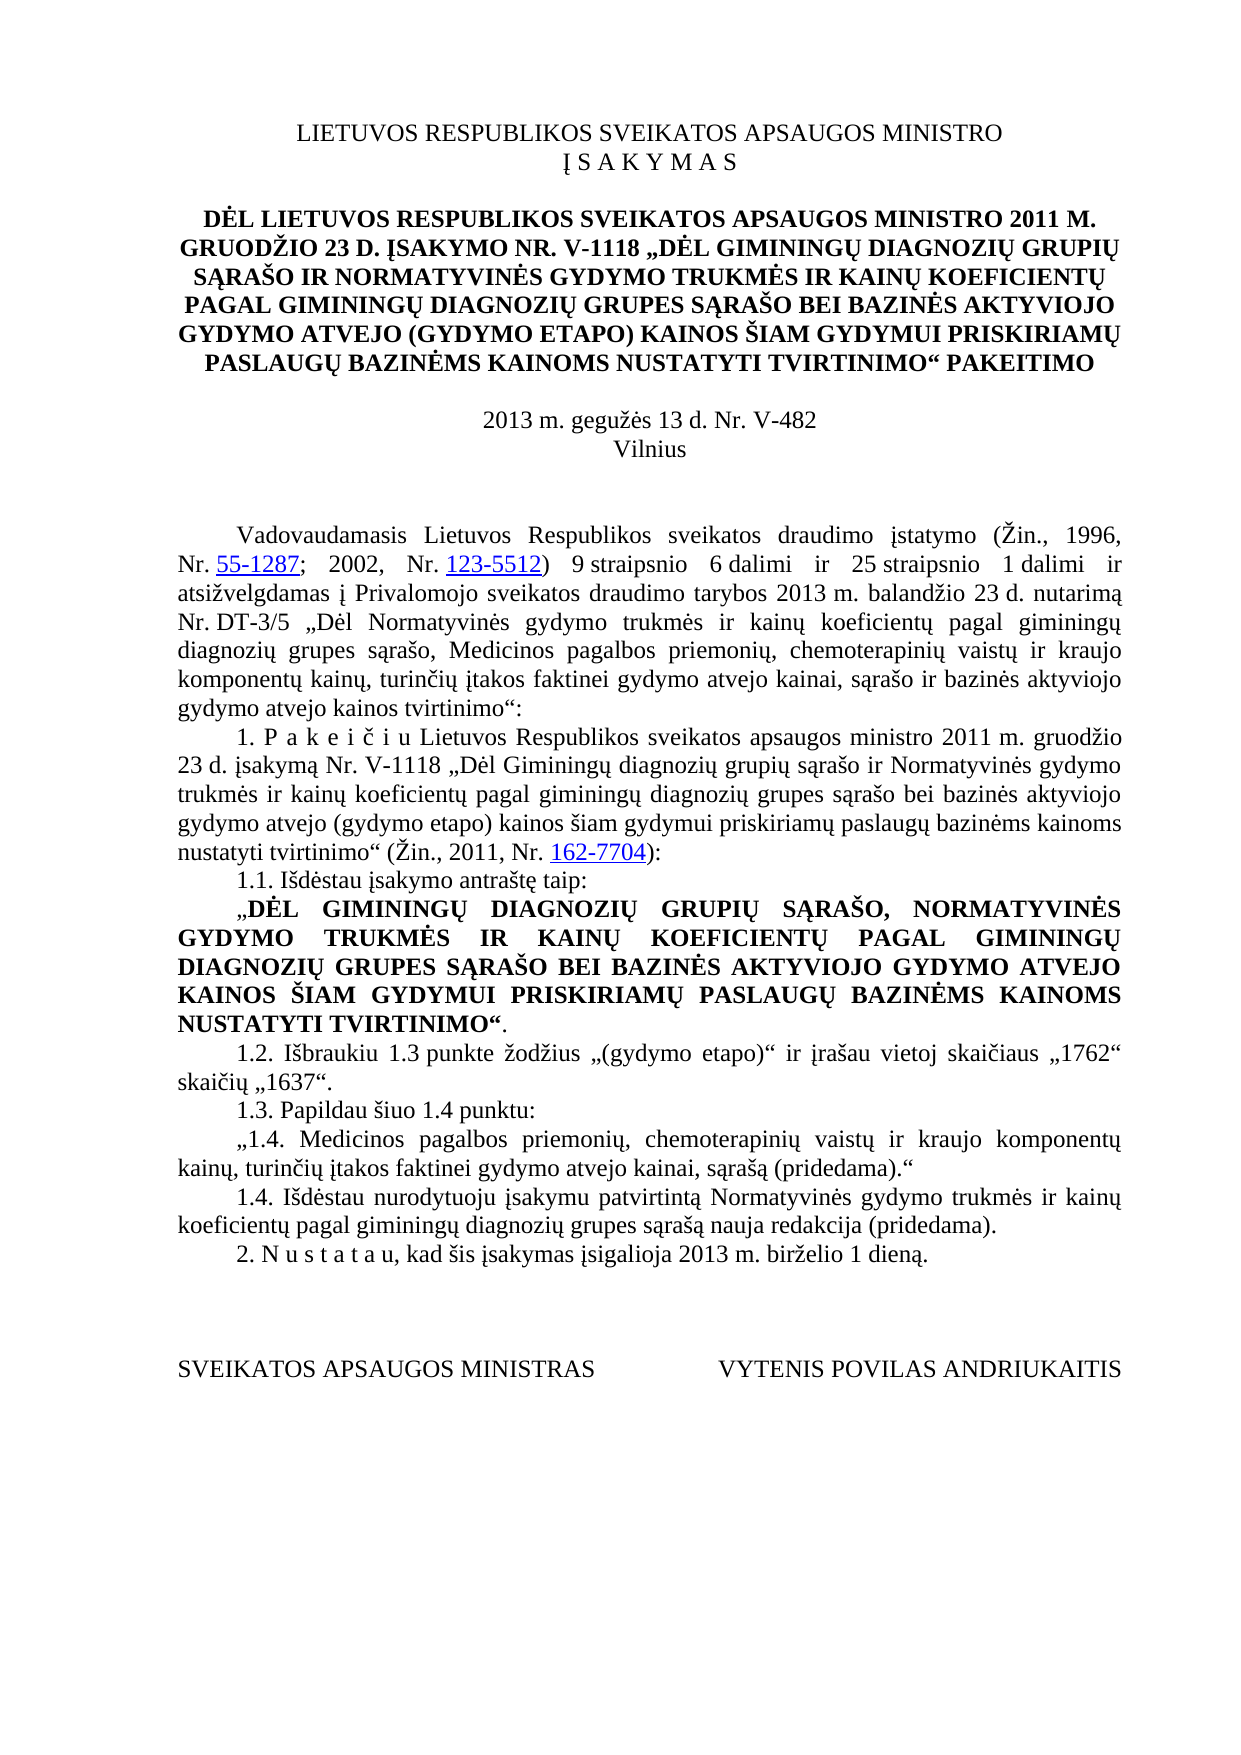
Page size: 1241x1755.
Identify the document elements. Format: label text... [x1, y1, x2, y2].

text „1.4. Medicinos pagalbos priemonių, chemoterapinių vaistų ir kraujo komponentų kainų, turinčių įtakos faktinei gydymo atvejo kainai, sąrašą (pridedama).“ [177, 1124, 1122, 1182]
text 1.2. Išbraukiu 1.3 punkte žodžius „(gydymo etapo)“ ir įrašau vietoj skaičiaus „1762“ skaičių „1637“. [177, 1038, 1122, 1096]
text 2013 m. gegužės 13 d. Nr. V-482 [177, 406, 1122, 434]
text LIETUVOS RESPUBLIKOS SVEIKATOS APSAUGOS MINISTRO [177, 118, 1122, 147]
text DĖL LIETUVOS RESPUBLIKOS SVEIKATOS APSAUGOS MINISTRO 2011 M. GRUODŽIO 23 D. ĮSAKYMO Nr. V-1118 „DĖL GIMININGŲ DIAGNOZIŲ GRUPIŲ SĄRAŠO ir NORMATYVINĖS GYDYMO TRUKMĖS IR KAINŲ KOEFICIENTŲ PAGAL GIMININGŲ DIAGNOZIŲ GRUPES SĄRAŠO BEI BAZINĖS AKTYVIOJO GYDYMO ATVEJO (GYDYMO ETAPO) KAINOS ŠIAM GYDYMUI PRISKIRIAMŲ PASLAUGŲ BAZINĖMS KAINOMS NUSTATYTI TVIRTINIMO“ PAKEITIMO [177, 204, 1122, 377]
text 1. P a k e i č i u Lietuvos Respublikos sveikatos apsaugos ministro 2011 m. gruodžio 23 d. įsakymą Nr. V-1118 „Dėl Giminingų diagnozių grupių sąrašo ir Normatyvinės gydymo trukmės ir kainų koeficientų pagal giminingų diagnozių grupes sąrašo bei bazinės aktyviojo gydymo atvejo (gydymo etapo) kainos šiam gydymui priskiriamų paslaugų bazinėms kainoms nustatyti tvirtinimo“ (Žin., 2011, Nr. 162-7704): [177, 722, 1122, 866]
text 2. N u s t a t a u, kad šis įsakymas įsigalioja 2013 m. birželio 1 dieną. [177, 1239, 1122, 1268]
text SVEIKATOS APSAUGOS MINISTRAS VYTENIS POVILAS ANDRIUKAITIS [177, 1354, 1122, 1383]
text Vilnius [177, 434, 1122, 463]
text 1.3. Papildau šiuo 1.4 punktu: [177, 1096, 1122, 1124]
text Vadovaudamasis Lietuvos Respublikos sveikatos draudimo įstatymo (Žin., 1996, Nr. 55-1287; 2002, Nr. 123-5512) 9 straipsnio 6 dalimi ir 25 straipsnio 1 dalimi ir atsižvelgdamas į Privalomojo sveikatos draudimo tarybos 2013 m. balandžio 23 d. nutarimą Nr. DT-3/5 „Dėl Normatyvinės gydymo trukmės ir kainų koeficientų pagal giminingų diagnozių grupes sąrašo, Medicinos pagalbos priemonių, chemoterapinių vaistų ir kraujo komponentų kainų, turinčių įtakos faktinei gydymo atvejo kainai, sąrašo ir bazinės aktyviojo gydymo atvejo kainos tvirtinimo“: [177, 521, 1122, 722]
text 1.4. Išdėstau nurodytuoju įsakymu patvirtintą Normatyvinės gydymo trukmės ir kainų koeficientų pagal giminingų diagnozių grupes sąrašą nauja redakcija (pridedama). [177, 1182, 1122, 1239]
text 1.1. Išdėstau įsakymo antraštę taip: [177, 866, 1122, 894]
text „DĖL GIMININGŲ DIAGNOZIŲ GRUPIŲ SĄRAŠO, NORMATYVINĖS GYDYMO TRUKMĖS IR KAINŲ KOEFICIENTŲ PAGAL GIMININGŲ DIAGNOZIŲ GRUPES SĄRAŠO BEI BAZINĖS AKTYVIOJO GYDYMO ATVEJO KAINOS ŠIAM GYDYMUI PRISKIRIAMŲ PASLAUGŲ BAZINĖMS KAINOMS NUSTATYTI TVIRTINIMO“. [177, 894, 1122, 1038]
text Į S A K Y M A S [177, 147, 1122, 176]
